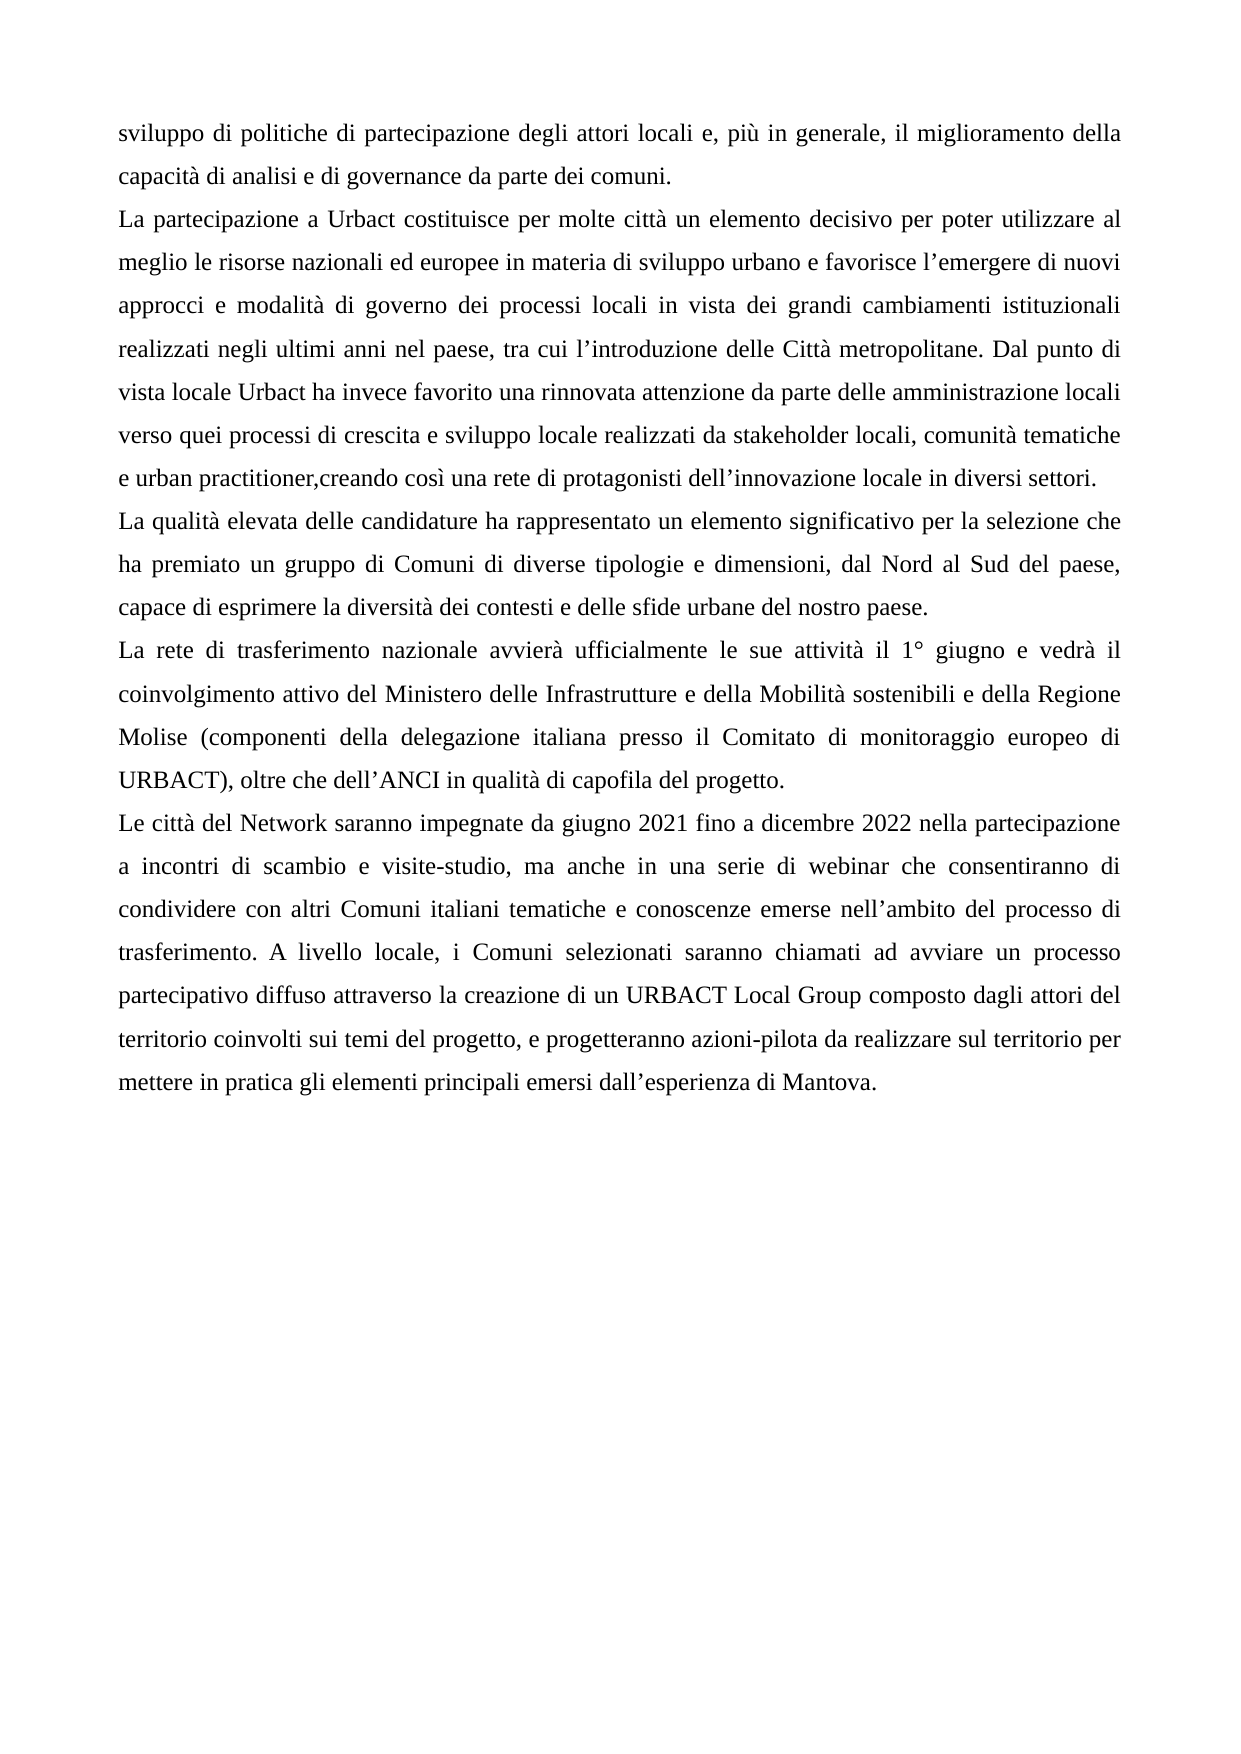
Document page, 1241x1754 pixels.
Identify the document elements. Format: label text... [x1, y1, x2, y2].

text La qualità elevata delle candidature ha rappresentato un elemento significativo per la selezione che ha premiato un gruppo di Comuni di diverse tipologie e dimensioni, dal Nord al Sud del paese, capace di esprimere la diversità dei contesti e delle sfide urbane del nostro paese. [118, 506, 1122, 621]
text La rete di trasferimento nazionale avvierà ufficialmente le sue attività il 1° giugno e vedrà il coinvolgimento attivo del Ministero delle Infrastrutture e della Mobilità sostenibili e della Regione Molise (componenti della delegazione italiana presso il Comitato di monitoraggio europeo di URBACT), oltre che dell’ANCI in qualità di capofila del progetto. [118, 636, 1122, 794]
text sviluppo di politiche di partecipazione degli attori locali e, più in generale, il miglioramento della capacità di analisi e di governance da parte dei comuni. [118, 118, 1122, 190]
text La partecipazione a Urbact costituisce per molte città un elemento decisivo per poter utilizzare al meglio le risorse nazionali ed europee in materia di sviluppo urbano e favorisce l’emergere di nuovi approcci e modalità di governo dei processi locali in vista dei grandi cambiamenti istituzionali realizzati negli ultimi anni nel paese, tra cui l’introduzione delle Città metropolitane. Dal punto di vista locale Urbact ha invece favorito una rinnovata attenzione da parte delle amministrazione locali verso quei processi di crescita e sviluppo locale realizzati da stakeholder locali, comunità tematiche e urban practitioner,creando così una rete di protagonisti dell’innovazione locale in diversi settori. [118, 204, 1122, 492]
text Le città del Network saranno impegnate da giugno 2021 fino a dicembre 2022 nella partecipazione a incontri di scambio e visite-studio, ma anche in una serie di webinar che consentiranno di condividere con altri Comuni italiani tematiche e conoscenze emerse nell’ambito del processo di trasferimento. A livello locale, i Comuni selezionati saranno chiamati ad avviare un processo partecipativo diffuso attraverso la creazione di un URBACT Local Group composto dagli attori del territorio coinvolti sui temi del progetto, e progetteranno azioni-pilota da realizzare sul territorio per mettere in pratica gli elementi principali emersi dall’esperienza di Mantova. [118, 808, 1122, 1096]
